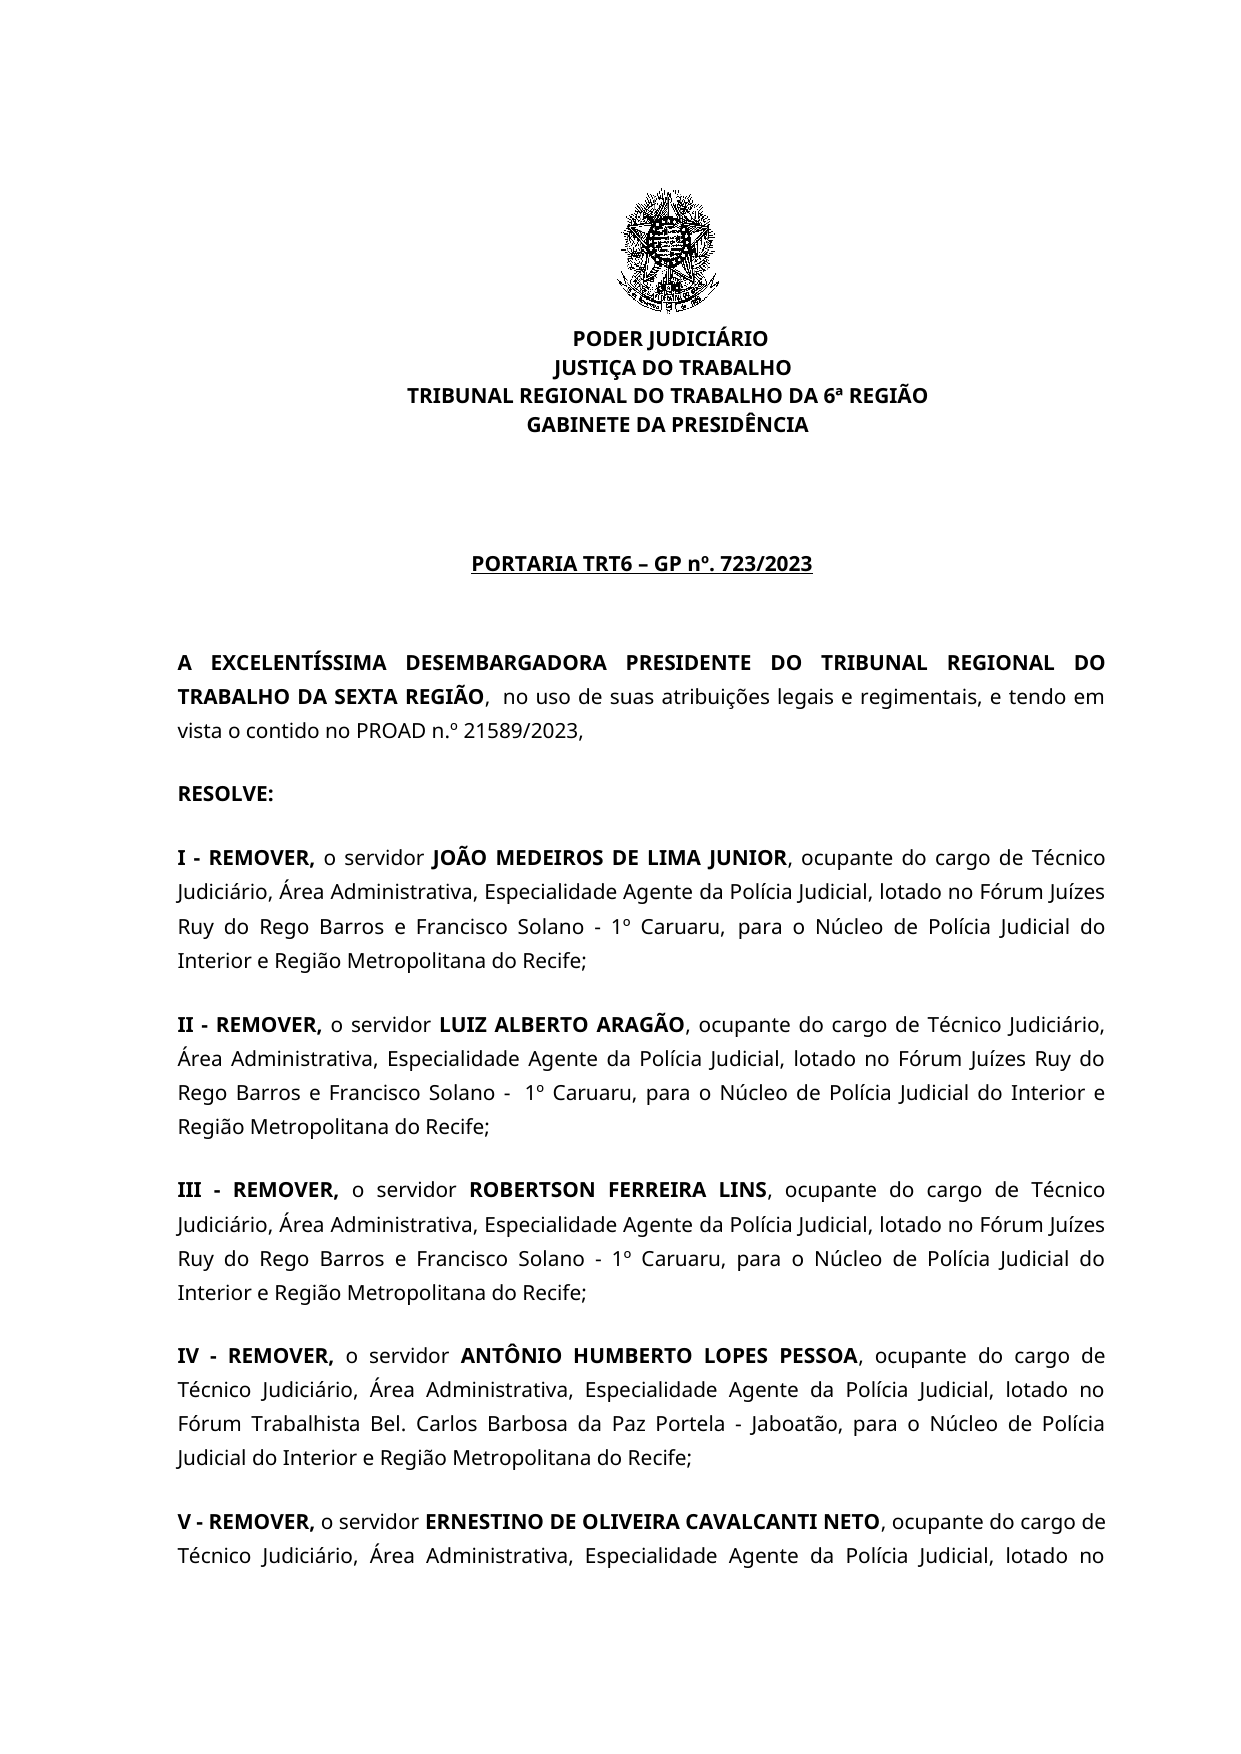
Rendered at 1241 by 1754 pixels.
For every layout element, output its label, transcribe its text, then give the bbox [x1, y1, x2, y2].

text RESOLVE: [177, 779, 1106, 808]
text III - REMOVER, o servidor ROBERTSON FERREIRA LINS, ocupante do cargo de Técnico Judiciário, Área Administrativa, Especialidade Agente da Polícia Judicial, lotado no Fórum Juízes Ruy do Rego Barros e Francisco Solano - 1º Caruaru, para o Núcleo de Polícia Judicial do Interior e Região Metropolitana do Recife; [177, 1176, 1106, 1306]
text JUSTIÇA DO TRABALHO [177, 353, 1158, 381]
text V - REMOVER, o servidor ERNESTINO DE OLIVEIRA CAVALCANTI NETO, ocupante do cargo de Técnico Judiciário, Área Administrativa, Especialidade Agente da Polícia Judicial, lotado no [177, 1507, 1106, 1569]
text I - REMOVER, o servidor JOÃO MEDEIROS DE LIMA JUNIOR, ocupante do cargo de Técnico Judiciário, Área Administrativa, Especialidade Agente da Polícia Judicial, lotado no Fórum Juízes Ruy do Rego Barros e Francisco Solano - 1º Caruaru, para o Núcleo de Polícia Judicial do Interior e Região Metropolitana do Recife; [177, 843, 1106, 975]
text IV - REMOVER, o servidor ANTÔNIO HUMBERTO LOPES PESSOA, ocupante do cargo de Técnico Judiciário, Área Administrativa, Especialidade Agente da Polícia Judicial, lotado no Fórum Trabalhista Bel. Carlos Barbosa da Paz Portela - Jaboatão, para o Núcleo de Polícia Judicial do Interior e Região Metropolitana do Recife; [177, 1341, 1106, 1472]
text PODER JUDICIÁRIO [177, 324, 1158, 353]
text PORTARIA TRT6 – GP nº. 723/2023 [177, 549, 1106, 577]
text GABINETE DA PRESIDÊNCIA [177, 410, 1158, 438]
text TRIBUNAL REGIONAL DO TRABALHO DA 6ª REGIÃO [177, 381, 1158, 410]
text II - REMOVER, o servidor LUIZ ALBERTO ARAGÃO, ocupante do cargo de Técnico Judiciário, Área Administrativa, Especialidade Agente da Polícia Judicial, lotado no Fórum Juízes Ruy do Rego Barros e Francisco Solano - 1º Caruaru, para o Núcleo de Polícia Judicial do Interior e Região Metropolitana do Recife; [177, 1010, 1106, 1141]
text A EXCELENTÍSSIMA DESEMBARGADORA PRESIDENTE DO TRIBUNAL REGIONAL DO TRABALHO DA SEXTA REGIÃO, no uso de suas atribuições legais e regimentais, e tendo em vista o contido no PROAD n.º 21589/2023, [177, 648, 1106, 744]
